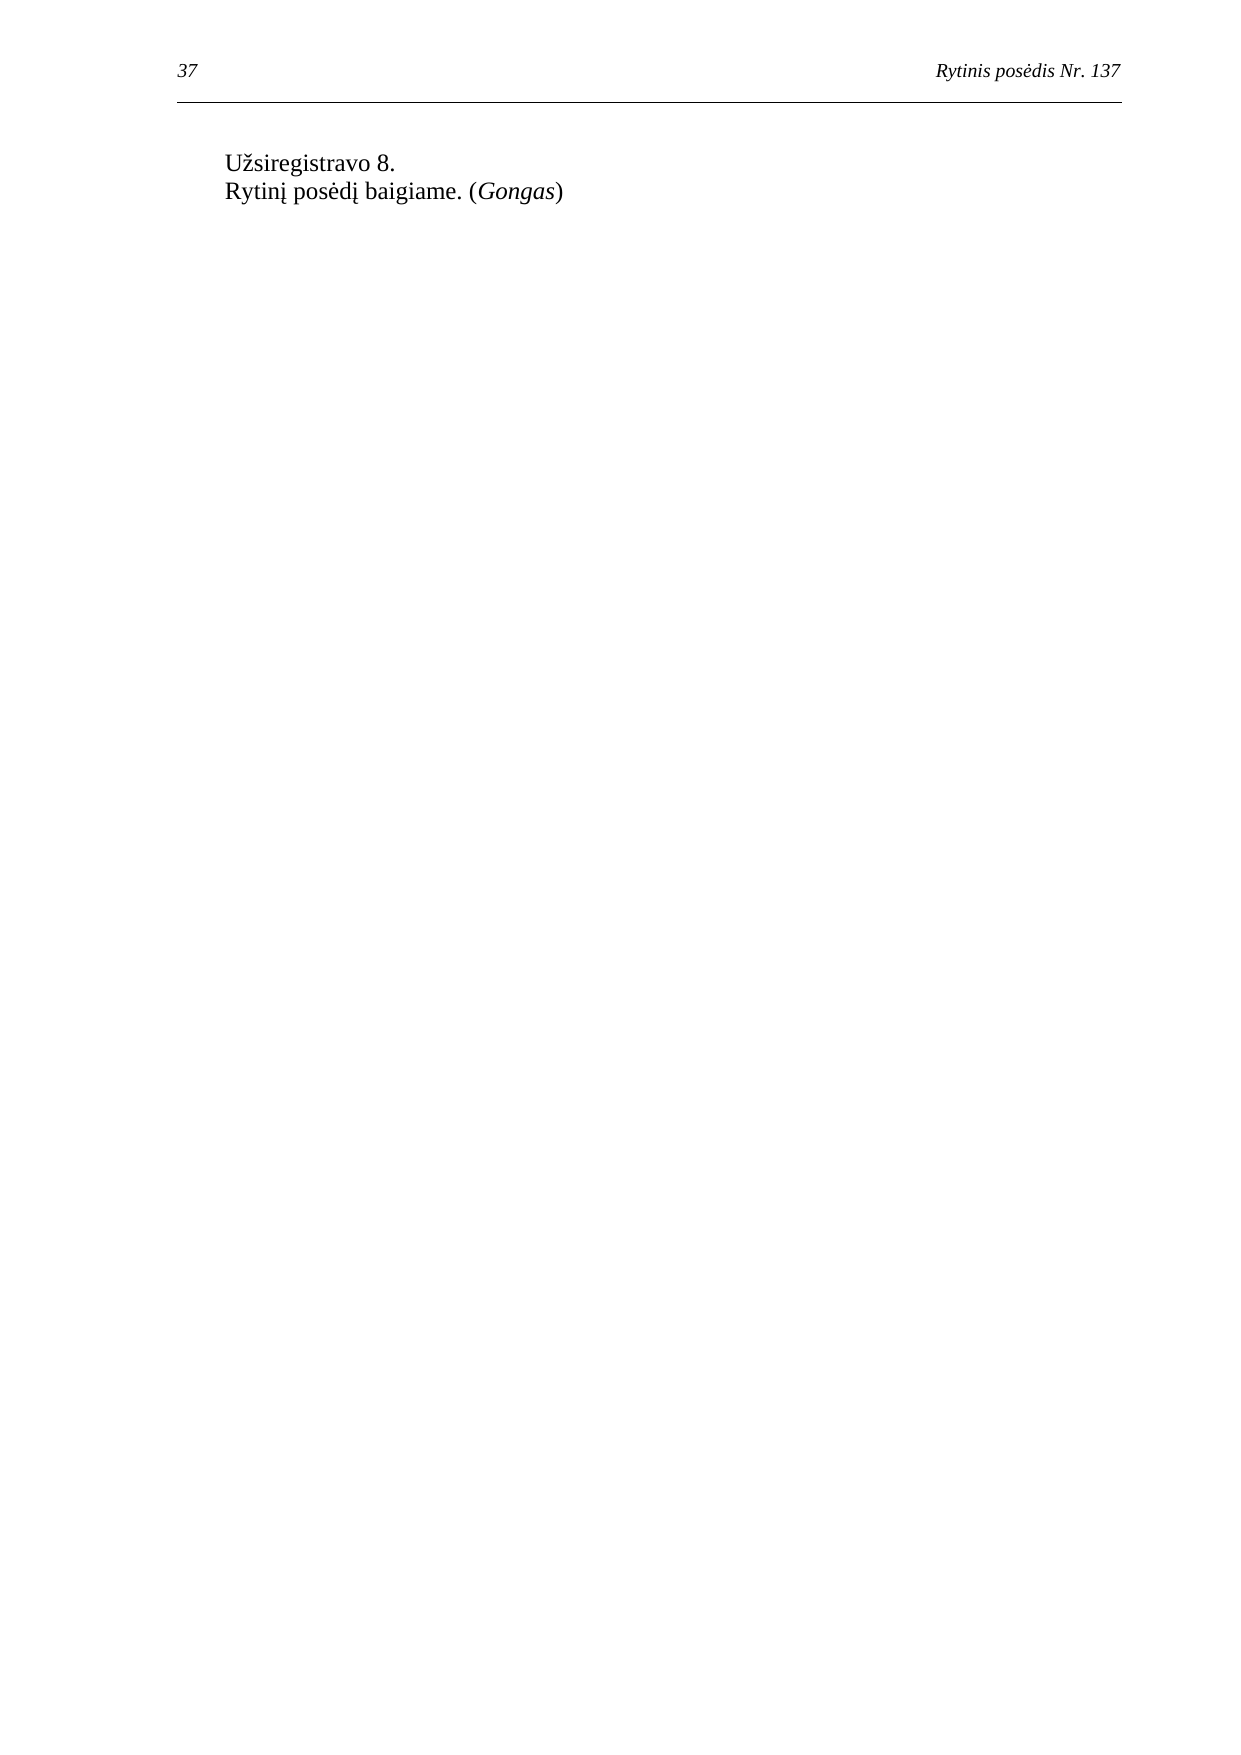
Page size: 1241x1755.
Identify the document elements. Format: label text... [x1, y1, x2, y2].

text Už­si­re­gist­ra­vo 8. [177, 148, 1122, 176]
text Ry­ti­nį po­sė­dį bai­gia­me. (Gon­gas) [177, 176, 1122, 205]
